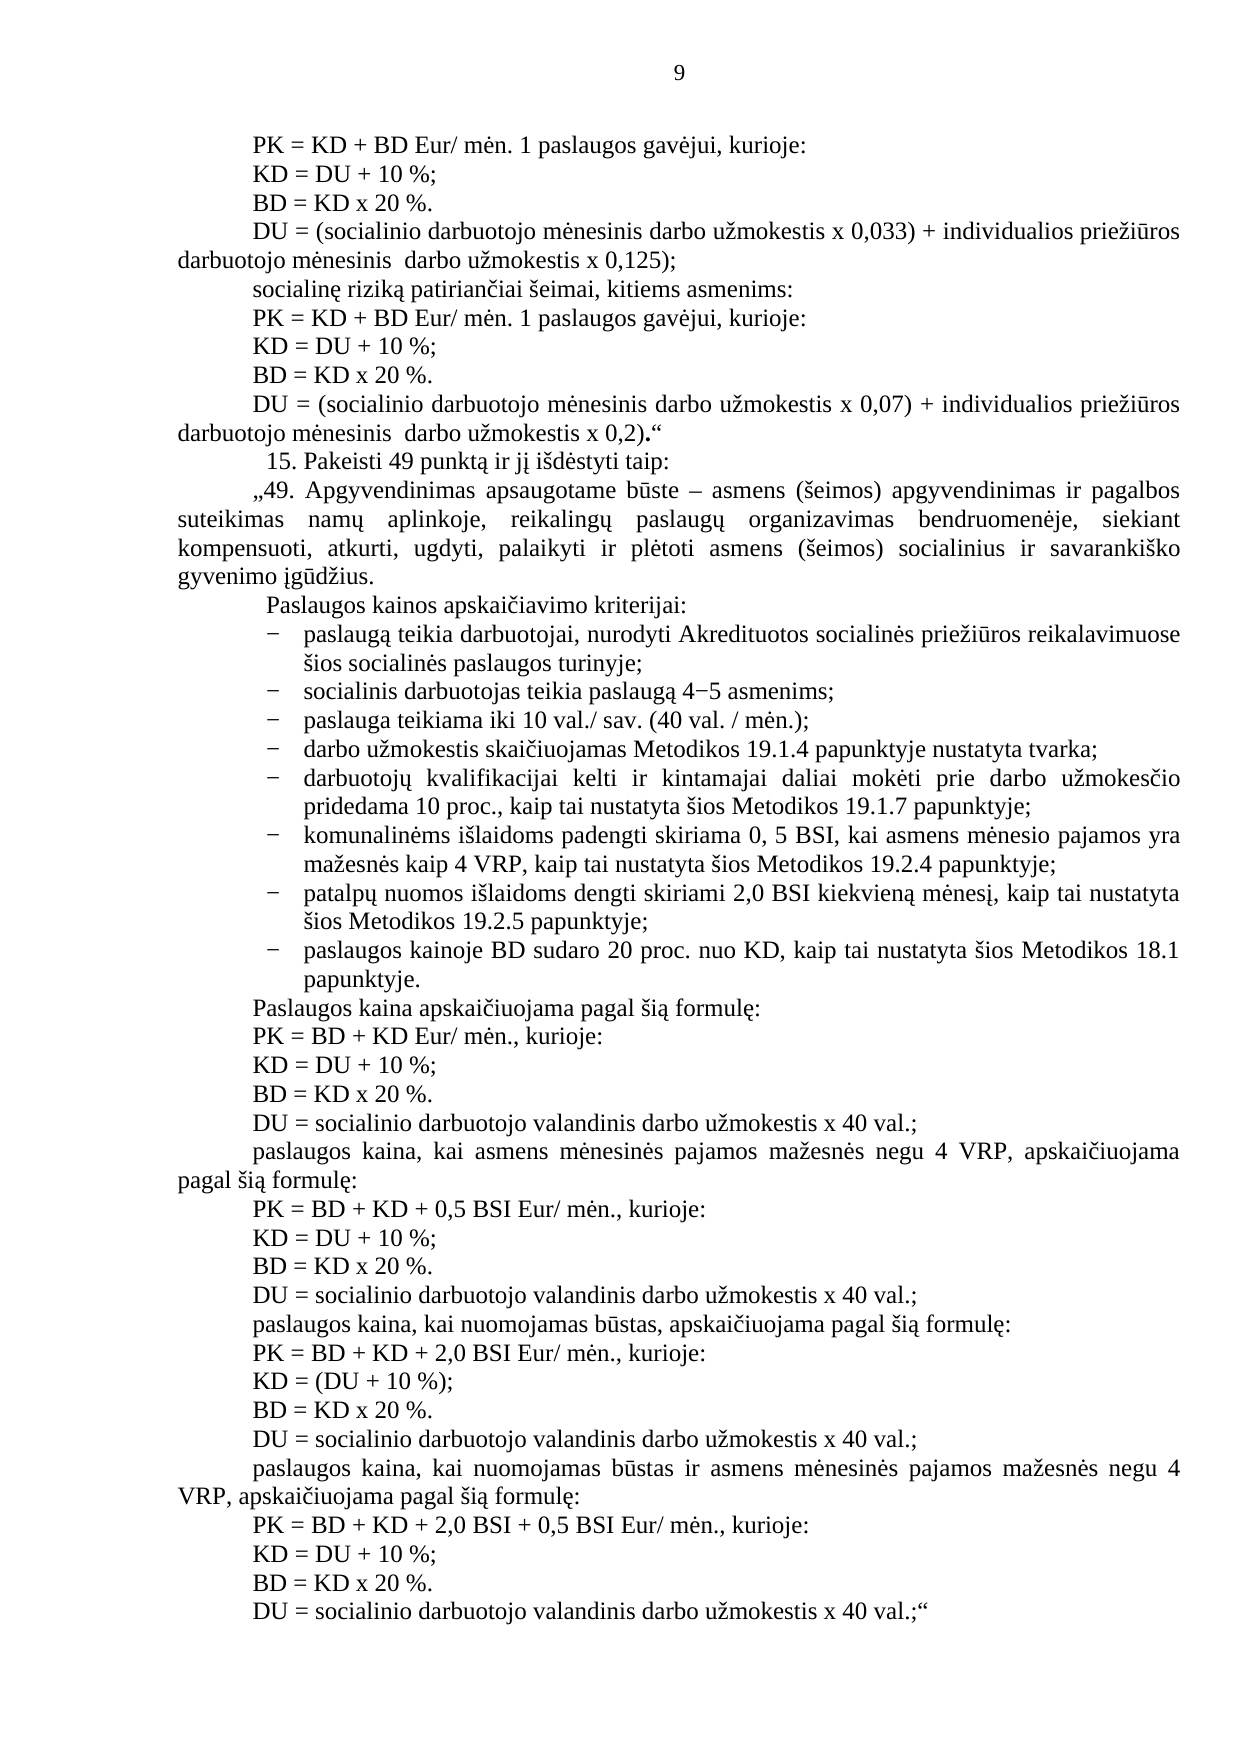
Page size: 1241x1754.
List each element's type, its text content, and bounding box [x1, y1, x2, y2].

text − paslauga teikiama iki 10 val./ sav. (40 val. / mėn.); [266, 705, 1181, 734]
text 15. Pakeisti 49 punktą ir jį išdėstyti taip: [177, 446, 1181, 475]
text BD = KD x 20 %. [177, 188, 1181, 216]
text BD = KD x 20 %. [177, 360, 1181, 389]
text BD = KD x 20 %. [177, 1395, 1181, 1424]
text − patalpų nuomos išlaidoms dengti skiriami 2,0 BSI kiekvieną mėnesį, kaip tai nustatyta šios Metodikos 19.2.5 papunktyje; [266, 878, 1181, 935]
text PK = KD + BD Eur/ mėn. 1 paslaugos gavėjui, kurioje: [177, 303, 1181, 331]
text Paslaugos kainos apskaičiavimo kriterijai: [177, 590, 1181, 619]
text socialinę riziką patiriančiai šeimai, kitiems asmenims: [177, 274, 1181, 303]
text Paslaugos kaina apskaičiuojama pagal šią formulę: [177, 993, 1181, 1021]
text DU = socialinio darbuotojo valandinis darbo užmokestis x 40 val.; [177, 1424, 1181, 1453]
text DU = (socialinio darbuotojo mėnesinis darbo užmokestis x 0,033) + individualios priežiūros darbuotojo mėnesinis darbo užmokestis x 0,125); [177, 216, 1181, 274]
text BD = KD x 20 %. [177, 1568, 1181, 1596]
text PK = KD + BD Eur/ mėn. 1 paslaugos gavėjui, kurioje: [177, 130, 1181, 159]
text PK = BD + KD Eur/ mėn., kurioje: [177, 1021, 1181, 1050]
text − komunalinėms išlaidoms padengti skiriama 0, 5 BSI, kai asmens mėnesio pajamos yra mažesnės kaip 4 VRP, kaip tai nustatyta šios Metodikos 19.2.4 papunktyje; [266, 820, 1181, 878]
text PK = BD + KD + 2,0 BSI + 0,5 BSI Eur/ mėn., kurioje: [177, 1510, 1181, 1539]
text DU = (socialinio darbuotojo mėnesinis darbo užmokestis x 0,07) + individualios priežiūros darbuotojo mėnesinis darbo užmokestis x 0,2).“ [177, 389, 1181, 446]
text KD = DU + 10 %; [177, 1539, 1181, 1568]
text „49. Apgyvendinimas apsaugotame būste – asmens (šeimos) apgyvendinimas ir pagalbos suteikimas namų aplinkoje, reikalingų paslaugų organizavimas bendruomenėje, siekiant kompensuoti, atkurti, ugdyti, palaikyti ir plėtoti asmens (šeimos) socialinius ir savarankiško gyvenimo įgūdžius. [177, 475, 1181, 590]
text KD = (DU + 10 %); [177, 1366, 1181, 1395]
text − darbuotojų kvalifikacijai kelti ir kintamajai daliai mokėti prie darbo užmokesčio pridedama 10 proc., kaip tai nustatyta šios Metodikos 19.1.7 papunktyje; [266, 763, 1181, 820]
text DU = socialinio darbuotojo valandinis darbo užmokestis x 40 val.; [177, 1108, 1181, 1136]
text − socialinis darbuotojas teikia paslaugą 4−5 asmenims; [266, 676, 1181, 705]
text BD = KD x 20 %. [177, 1251, 1181, 1280]
text PK = BD + KD + 0,5 BSI Eur/ mėn., kurioje: [177, 1194, 1181, 1223]
text − darbo užmokestis skaičiuojamas Metodikos 19.1.4 papunktyje nustatyta tvarka; [266, 734, 1181, 763]
text BD = KD x 20 %. [177, 1079, 1181, 1108]
text paslaugos kaina, kai nuomojamas būstas, apskaičiuojama pagal šią formulę: [177, 1309, 1181, 1338]
text paslaugos kaina, kai asmens mėnesinės pajamos mažesnės negu 4 VRP, apskaičiuojama pagal šią formulę: [177, 1136, 1181, 1194]
text DU = socialinio darbuotojo valandinis darbo užmokestis x 40 val.;“ [177, 1596, 1181, 1625]
text KD = DU + 10 %; [177, 1050, 1181, 1079]
text paslaugos kaina, kai nuomojamas būstas ir asmens mėnesinės pajamos mažesnės negu 4 VRP, apskaičiuojama pagal šią formulę: [177, 1453, 1181, 1510]
text − paslaugos kainoje BD sudaro 20 proc. nuo KD, kaip tai nustatyta šios Metodikos 18.1 papunktyje. [266, 935, 1181, 993]
text KD = DU + 10 %; [177, 331, 1181, 360]
text KD = DU + 10 %; [177, 1223, 1181, 1251]
text PK = BD + KD + 2,0 BSI Eur/ mėn., kurioje: [177, 1338, 1181, 1366]
text − paslaugą teikia darbuotojai, nurodyti Akredituotos socialinės priežiūros reikalavimuose šios socialinės paslaugos turinyje; [266, 619, 1181, 676]
text DU = socialinio darbuotojo valandinis darbo užmokestis x 40 val.; [177, 1280, 1181, 1309]
text KD = DU + 10 %; [177, 159, 1181, 188]
